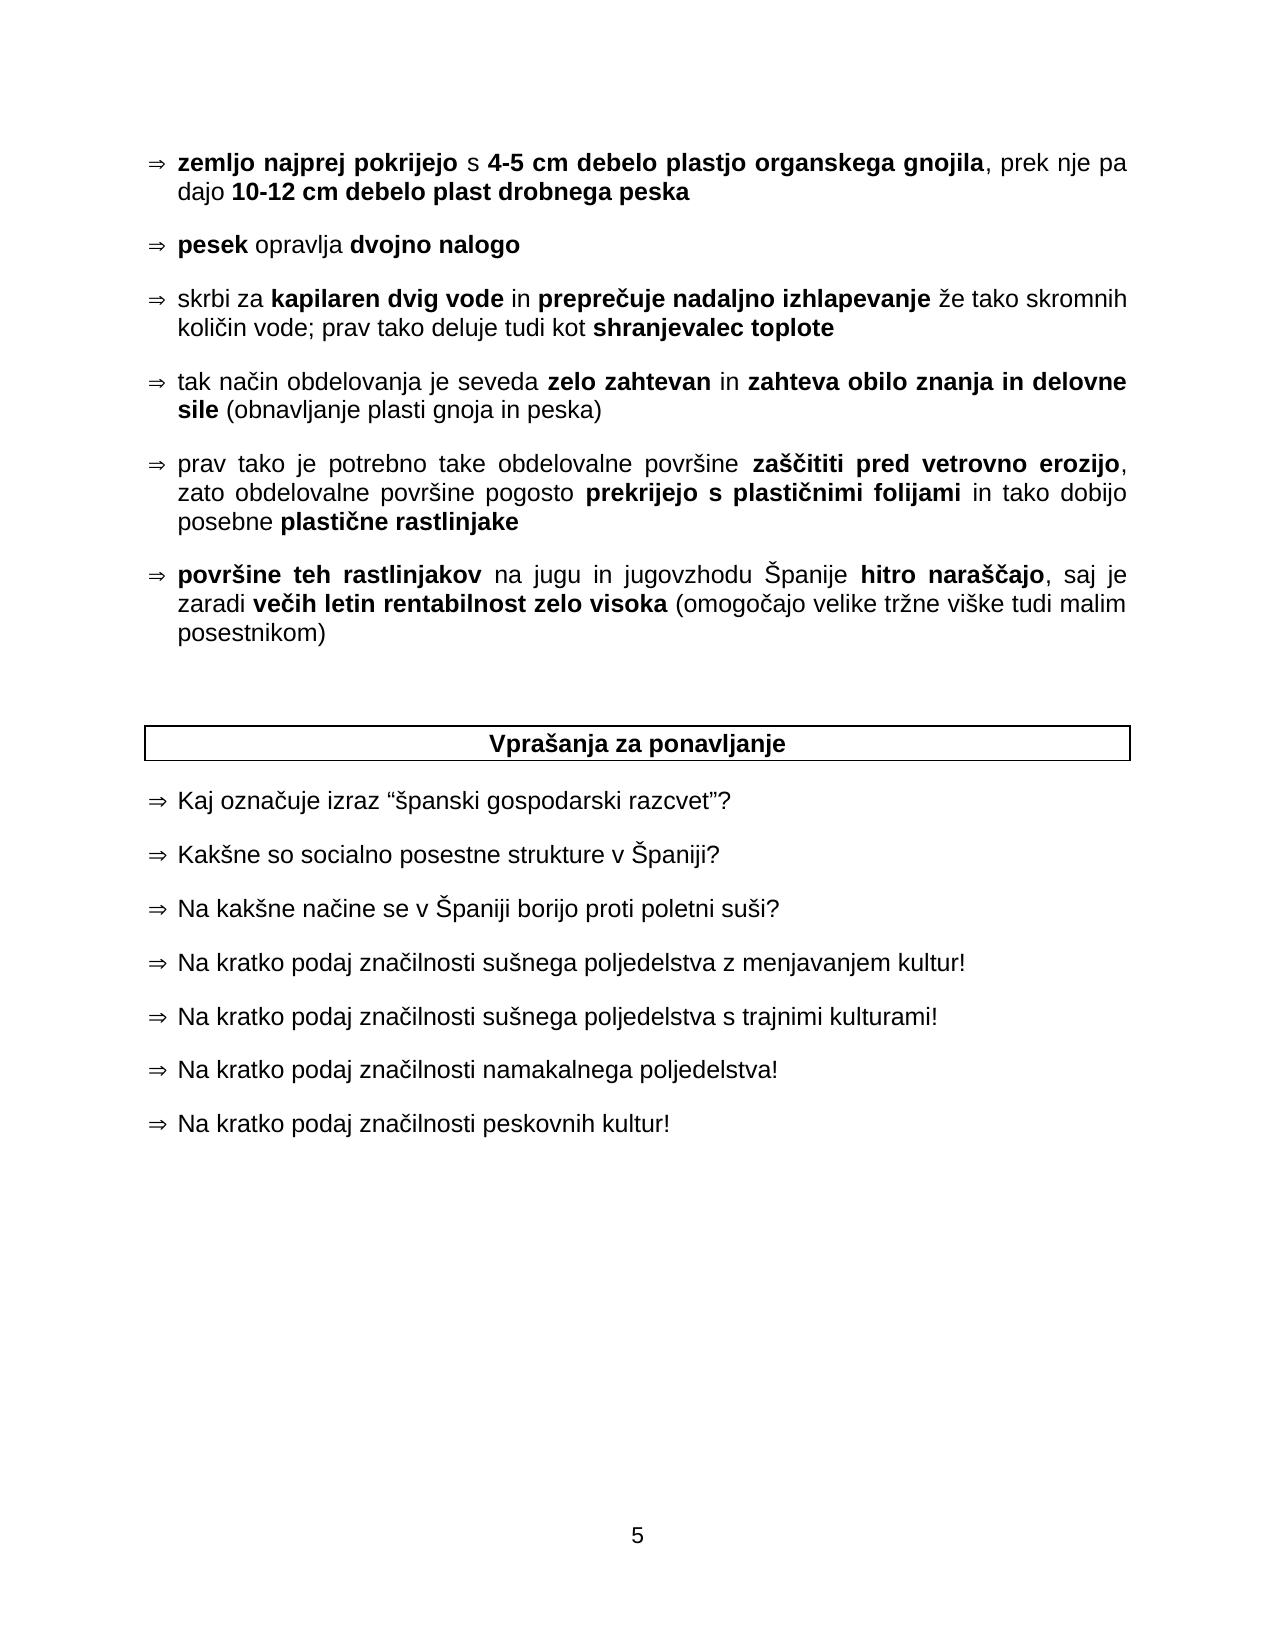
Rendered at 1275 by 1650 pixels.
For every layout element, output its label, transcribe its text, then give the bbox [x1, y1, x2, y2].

list skrbi za kapilaren dvig vode in preprečuje nadaljno izhlapevanje že tako skromnih količin vode; prav tako deluje tudi kot shranjevalec toplote [148, 284, 1127, 341]
list Na kratko podaj značilnosti peskovnih kultur! [148, 1109, 1127, 1138]
list zemljo najprej pokrijejo s 4-5 cm debelo plastjo organskega gnojila, prek nje pa dajo 10-12 cm debelo plast drobnega peska [148, 148, 1127, 205]
list prav tako je potrebno take obdelovalne površine zaščititi pred vetrovno erozijo, zato obdelovalne površine pogosto prekrijejo s plastičnimi folijami in tako dobijo posebne plastične rastlinjake [148, 449, 1127, 535]
list Na kratko podaj značilnosti sušnega poljedelstva z menjavanjem kultur! [148, 948, 1127, 977]
list površine teh rastlinjakov na jugu in jugovzhodu Španije hitro naraščajo, saj je zaradi večih letin rentabilnost zelo visoka (omogočajo velike tržne viške tudi malim posestnikom) [148, 560, 1127, 646]
list pesek opravlja dvojno nalogo [148, 230, 1127, 259]
list Kakšne so socialno posestne strukture v Španiji? [148, 840, 1127, 869]
list tak način obdelovanja je seveda zelo zahtevan in zahteva obilo znanja in delovne sile (obnavljanje plasti gnoja in peska) [148, 366, 1127, 424]
list Na kratko podaj značilnosti namakalnega poljedelstva! [148, 1056, 1127, 1084]
text Vprašanja za ponavljanje [146, 727, 1129, 760]
list Na kratko podaj značilnosti sušnega poljedelstva s trajnimi kulturami! [148, 1002, 1127, 1031]
list Kaj označuje izraz “španski gospodarski razcvet”? [148, 786, 1127, 815]
list Na kakšne načine se v Španiji borijo proti poletni suši? [148, 894, 1127, 923]
